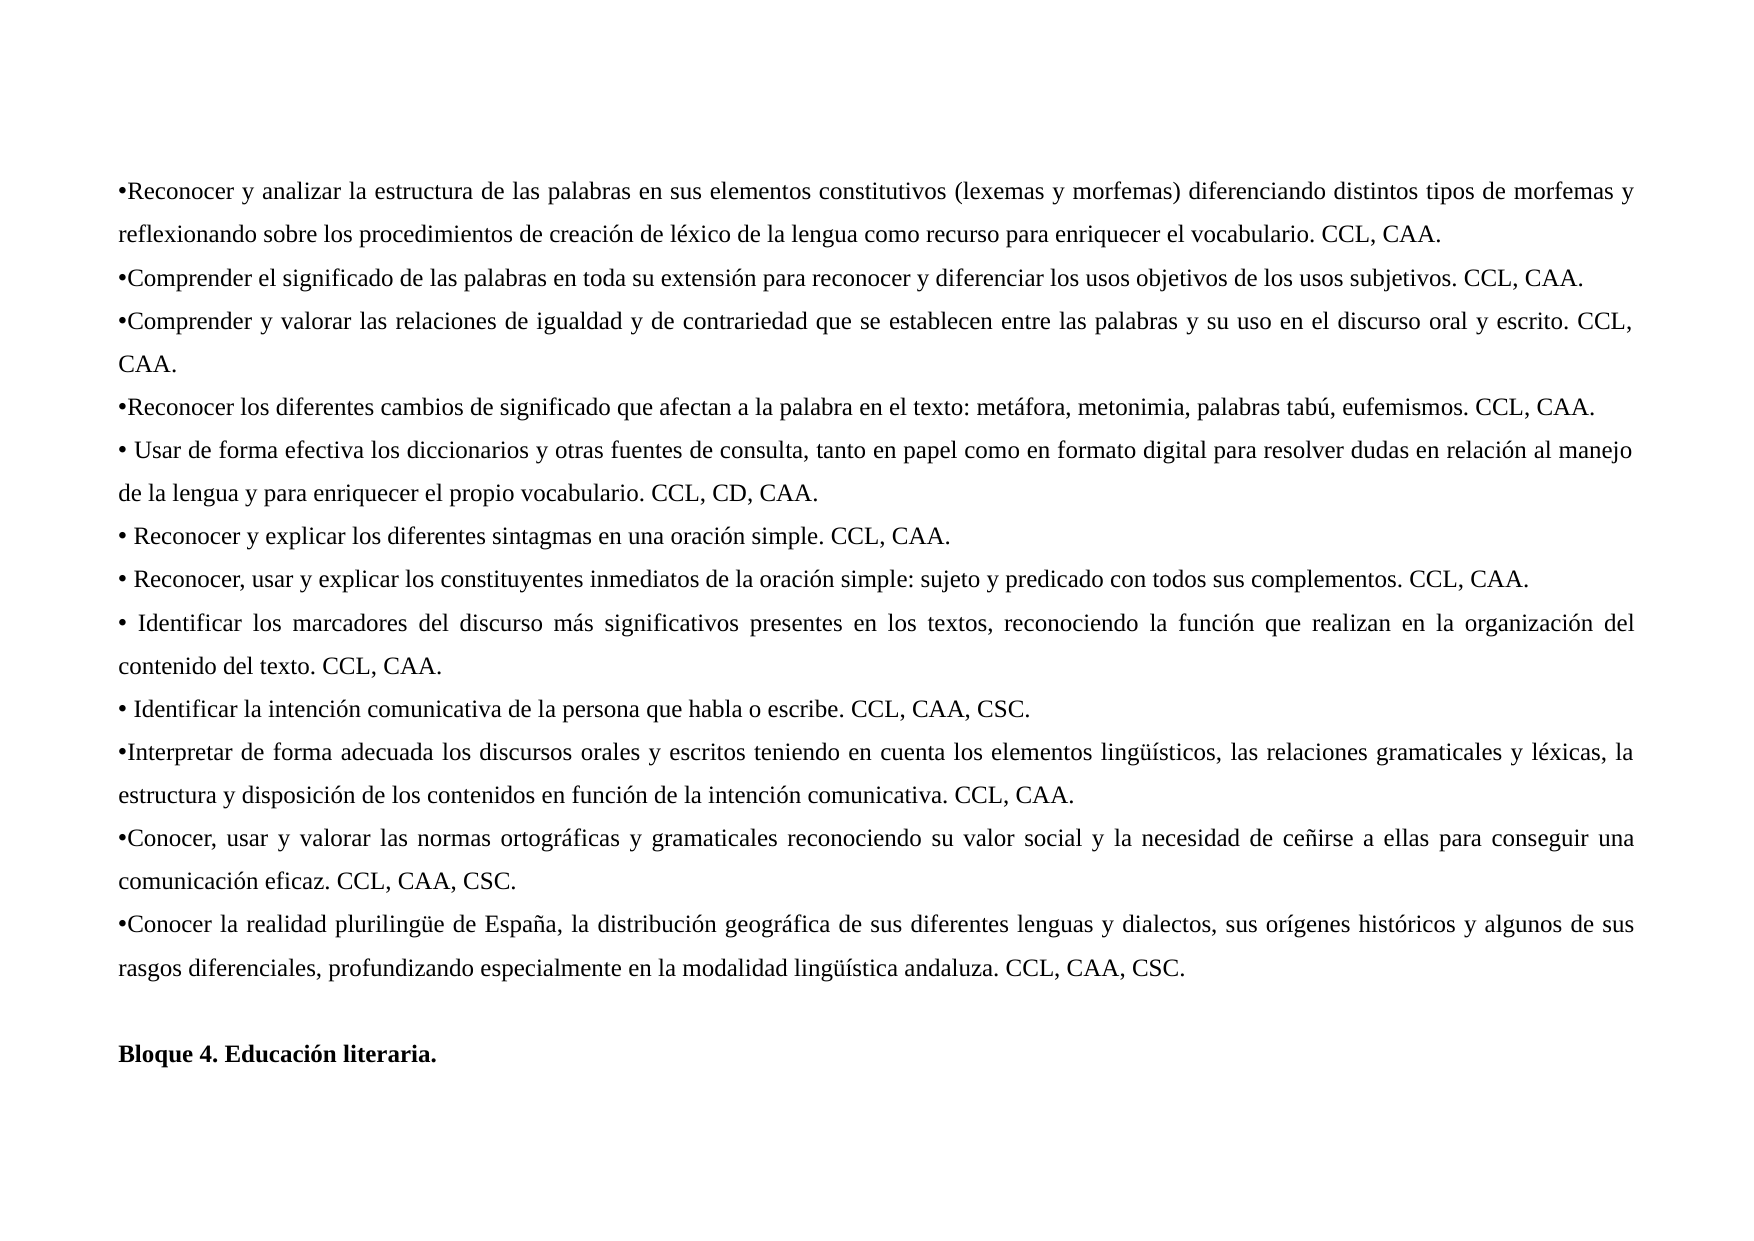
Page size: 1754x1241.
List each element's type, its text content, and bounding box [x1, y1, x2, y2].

list Identificar la intención comunicativa de la persona que habla o escribe. CCL, CAA, CSC. [118, 694, 1636, 723]
list Identificar los marcadores del discurso más significativos presentes en los textos, reconociendo la función que realizan en la organización del contenido del texto. CCL, CAA. [118, 608, 1636, 679]
list Comprender y valorar las relaciones de igualdad y de contrariedad que se establecen entre las palabras y su uso en el discurso oral y escrito. CCL, CAA. [118, 306, 1636, 378]
text Bloque 4. Educación literaria. [118, 1039, 1636, 1068]
list Reconocer y explicar los diferentes sintagmas en una oración simple. CCL, CAA. [118, 521, 1636, 550]
list Interpretar de forma adecuada los discursos orales y escritos teniendo en cuenta los elementos lingüísticos, las relaciones gramaticales y léxicas, la estructura y disposición de los contenidos en función de la intención comunicativa. CCL, CAA. [118, 737, 1636, 809]
list Comprender el significado de las palabras en toda su extensión para reconocer y diferenciar los usos objetivos de los usos subjetivos. CCL, CAA. [118, 263, 1636, 291]
list Usar de forma efectiva los diccionarios y otras fuentes de consulta, tanto en papel como en formato digital para resolver dudas en relación al manejo de la lengua y para enriquecer el propio vocabulario. CCL, CD, CAA. [118, 435, 1636, 507]
list Conocer la realidad plurilingüe de España, la distribución geográfica de sus diferentes lenguas y dialectos, sus orígenes históricos y algunos de sus rasgos diferenciales, profundizando especialmente en la modalidad lingüística andaluza. CCL, CAA, CSC. [118, 909, 1636, 981]
list Reconocer y analizar la estructura de las palabras en sus elementos constitutivos (lexemas y morfemas) diferenciando distintos tipos de morfemas y reflexionando sobre los procedimientos de creación de léxico de la lengua como recurso para enriquecer el vocabulario. CCL, CAA. [118, 176, 1636, 248]
list Reconocer, usar y explicar los constituyentes inmediatos de la oración simple: sujeto y predicado con todos sus complementos. CCL, CAA. [118, 564, 1636, 593]
list Conocer, usar y valorar las normas ortográficas y gramaticales reconociendo su valor social y la necesidad de ceñirse a ellas para conseguir una comunicación eficaz. CCL, CAA, CSC. [118, 823, 1636, 895]
list Reconocer los diferentes cambios de significado que afectan a la palabra en el texto: metáfora, metonimia, palabras tabú, eufemismos. CCL, CAA. [118, 392, 1636, 421]
